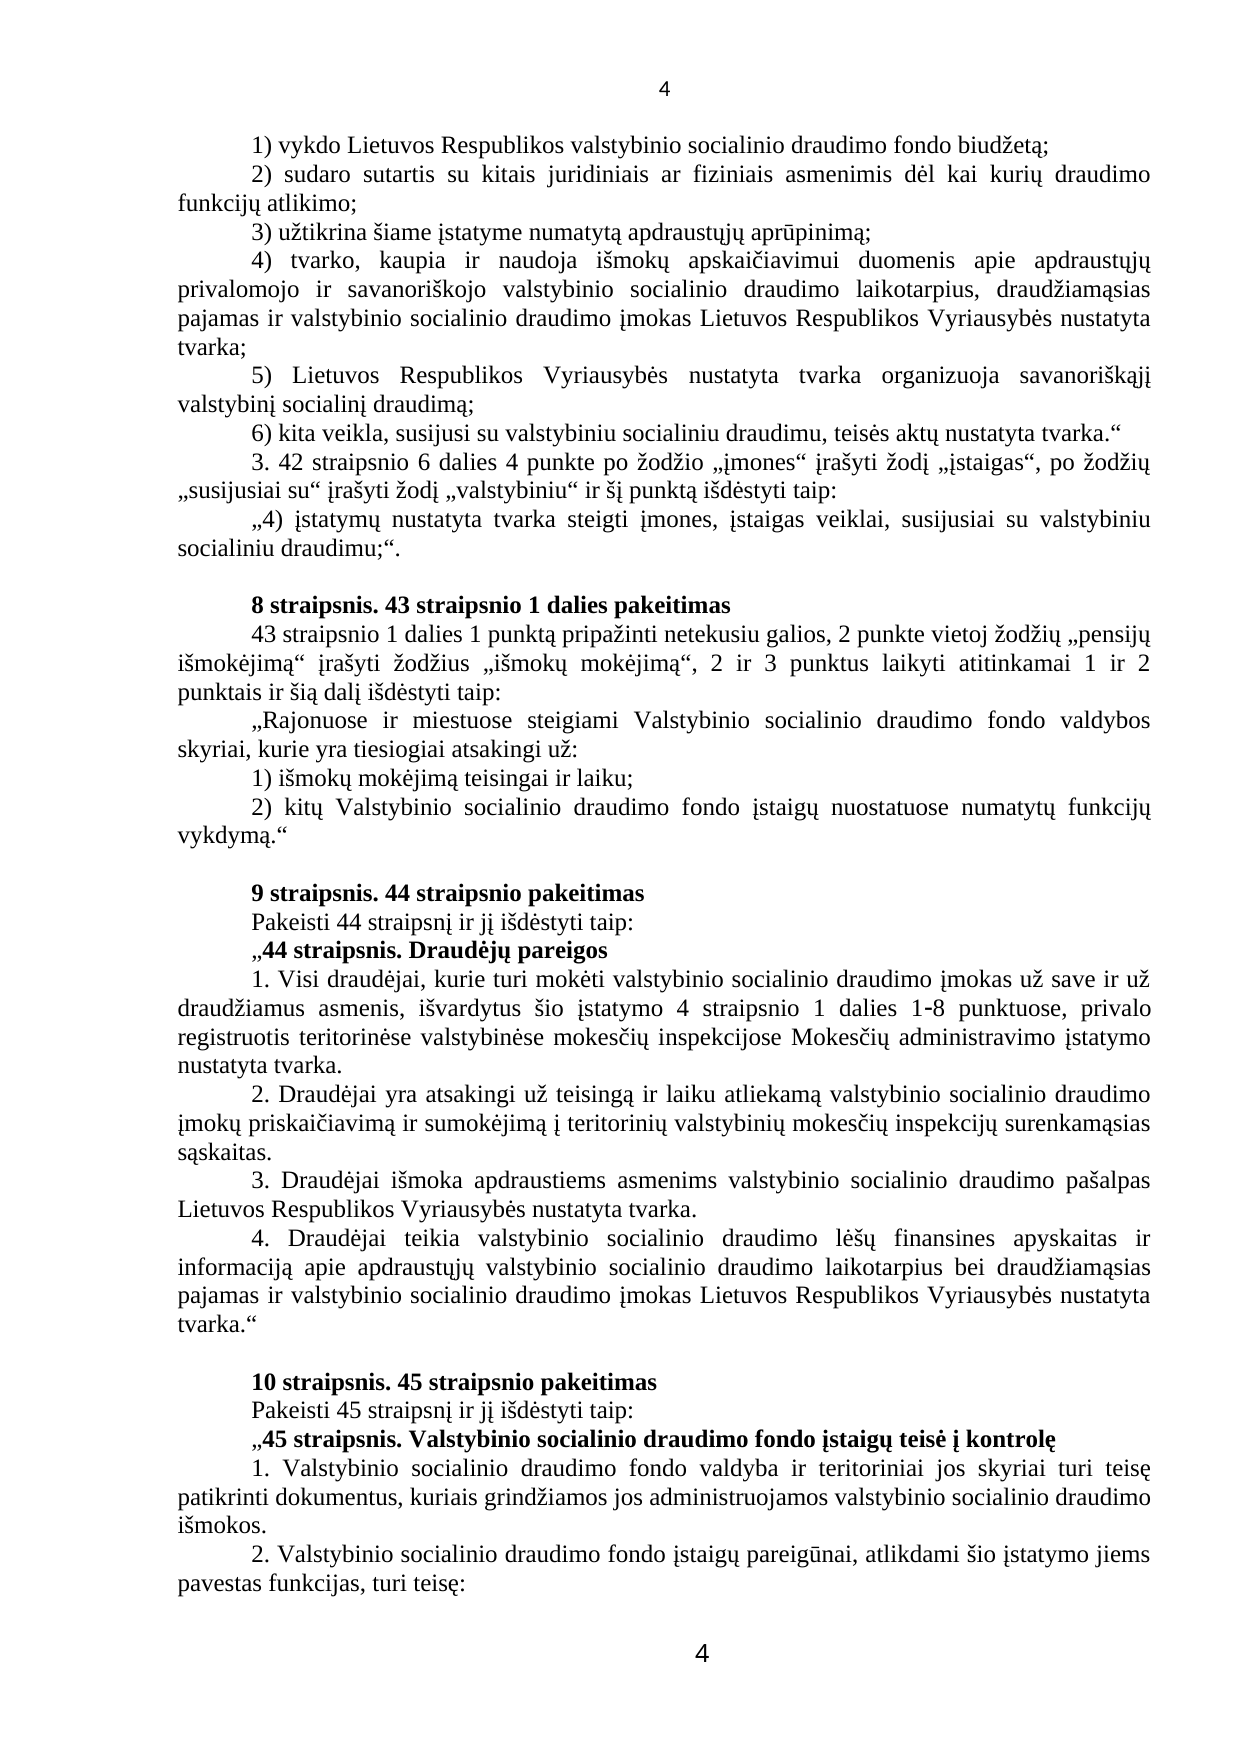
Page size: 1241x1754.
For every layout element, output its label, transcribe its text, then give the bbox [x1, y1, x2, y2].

text „4) įstatymų nustatyta tvarka steigti įmones, įstaigas veiklai, susijusiai su valstybiniu socialiniu draudimu;“. [177, 504, 1152, 562]
text „44 straipsnis. Draudėjų pareigos [177, 936, 1152, 964]
text 1) vykdo Lietuvos Respublikos valstybinio socialinio draudimo fondo biudžetą; [177, 131, 1152, 159]
text 1) išmokų mokėjimą teisingai ir laiku; [177, 763, 1152, 792]
text 2. Valstybinio socialinio draudimo fondo įstaigų pareigūnai, atlikdami šio įstatymo jiems pavestas funkcijas, turi teisę: [177, 1539, 1152, 1597]
text 9 straipsnis. 44 straipsnio pakeitimas [177, 878, 1152, 907]
text 3. Draudėjai išmoka apdraustiems asmenims valstybinio socialinio draudimo pašalpas Lietuvos Respublikos Vyriausybės nustatyta tvarka. [177, 1166, 1152, 1223]
text 5) Lietuvos Respublikos Vyriausybės nustatyta tvarka organizuoja savanoriškąjį valstybinį socialinį draudimą; [177, 361, 1152, 418]
text „Rajonuose ir miestuose steigiami Valstybinio socialinio draudimo fondo valdybos skyriai, kurie yra tiesiogiai atsakingi už: [177, 706, 1152, 763]
text 10 straipsnis. 45 straipsnio pakeitimas [177, 1367, 1152, 1396]
text 3) užtikrina šiame įstatyme numatytą apdraustųjų aprūpinimą; [177, 217, 1152, 246]
text 8 straipsnis. 43 straipsnio 1 dalies pakeitimas [177, 591, 1152, 619]
text 2) sudaro sutartis su kitais juridiniais ar fiziniais asmenimis dėl kai kurių draudimo funkcijų atlikimo; [177, 159, 1152, 217]
text 2. Draudėjai yra atsakingi už teisingą ir laiku atliekamą valstybinio socialinio draudimo įmokų priskaičiavimą ir sumokėjimą į teritorinių valstybinių mokesčių inspekcijų surenkamąsias sąskaitas. [177, 1079, 1152, 1166]
text 1. Valstybinio socialinio draudimo fondo valdyba ir teritoriniai jos skyriai turi teisę patikrinti dokumentus, kuriais grindžiamos jos administruojamos valstybinio socialinio draudimo išmokos. [177, 1453, 1152, 1539]
text „45 straipsnis. Valstybinio socialinio draudimo fondo įstaigų teisė į kontrolę [177, 1424, 1152, 1453]
text 4) tvarko, kaupia ir naudoja išmokų apskaičiavimui duomenis apie apdraustųjų privalomojo ir savanoriškojo valstybinio socialinio draudimo laikotarpius, draudžiamąsias pajamas ir valstybinio socialinio draudimo įmokas Lietuvos Respublikos Vyriausybės nustatyta tvarka; [177, 246, 1152, 361]
text 6) kita veikla, susijusi su valstybiniu socialiniu draudimu, teisės aktų nustatyta tvarka.“ [177, 418, 1152, 447]
text Pakeisti 45 straipsnį ir jį išdėstyti taip: [177, 1396, 1152, 1424]
text Pakeisti 44 straipsnį ir jį išdėstyti taip: [177, 907, 1152, 936]
text 43 straipsnio 1 dalies 1 punktą pripažinti netekusiu galios, 2 punkte vietoj žodžių „pensijų išmokėjimą“ įrašyti žodžius „išmokų mokėjimą“, 2 ir 3 punktus laikyti atitinkamai 1 ir 2 punktais ir šią dalį išdėstyti taip: [177, 619, 1152, 706]
text 1. Visi draudėjai, kurie turi mokėti valstybinio socialinio draudimo įmokas už save ir už draudžiamus asmenis, išvardytus šio įstatymo 4 straipsnio 1 dalies 18 punktuose, privalo registruotis teritorinėse valstybinėse mokesčių inspekcijose Mokesčių administravimo įstatymo nustatyta tvarka. [177, 964, 1152, 1079]
text 2) kitų Valstybinio socialinio draudimo fondo įstaigų nuostatuose numatytų funkcijų vykdymą.“ [177, 792, 1152, 849]
text 4. Draudėjai teikia valstybinio socialinio draudimo lėšų finansines apyskaitas ir informaciją apie apdraustųjų valstybinio socialinio draudimo laikotarpius bei draudžiamąsias pajamas ir valstybinio socialinio draudimo įmokas Lietuvos Respublikos Vyriausybės nustatyta tvarka.“ [177, 1223, 1152, 1338]
text 3. 42 straipsnio 6 dalies 4 punkte po žodžio „įmones“ įrašyti žodį „įstaigas“, po žodžių „susijusiai su“ įrašyti žodį „valstybiniu“ ir šį punktą išdėstyti taip: [177, 447, 1152, 504]
